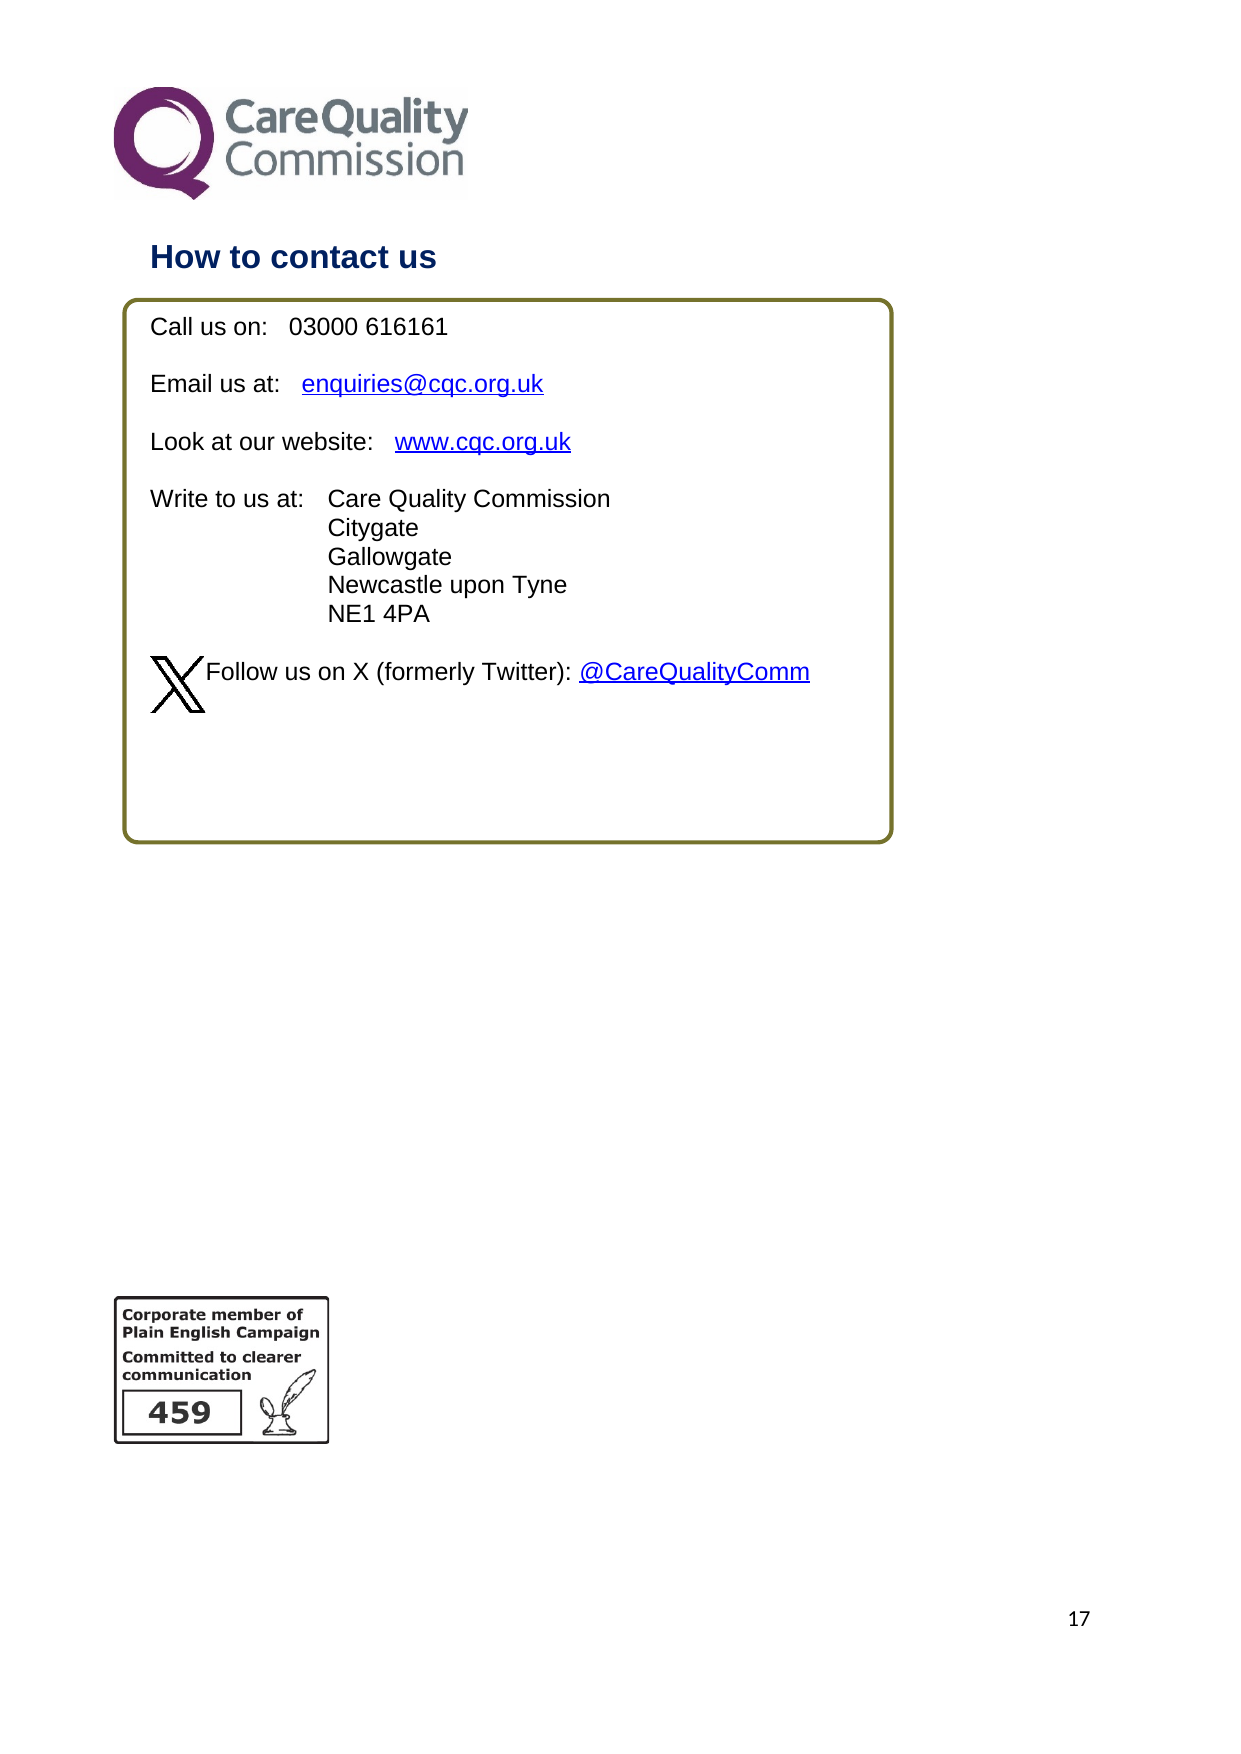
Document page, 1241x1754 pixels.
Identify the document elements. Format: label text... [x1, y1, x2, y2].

text [894, 484, 1090, 513]
text [894, 311, 1090, 340]
text Gallowgate [150, 541, 889, 570]
text Newcastle upon Tyne [150, 570, 889, 599]
text Email us at: enquiries@cqc.org.uk [150, 369, 889, 398]
text Write to us at: Care Quality Commission [150, 484, 889, 513]
text Call us on: 03000 616161 [150, 311, 889, 340]
text [894, 513, 1090, 541]
text [894, 599, 1090, 628]
text [894, 656, 1090, 685]
text [894, 369, 1090, 398]
text [894, 570, 1090, 599]
text Citygate [150, 513, 889, 541]
text How to contact us [150, 237, 1090, 275]
text NE1 4PA [150, 599, 889, 628]
text [894, 541, 1090, 570]
text Follow us on X (formerly Twitter): @CareQualityComm [184, 656, 889, 685]
text Look at our website: www.cqc.org.uk [150, 426, 889, 455]
text [894, 426, 1090, 455]
